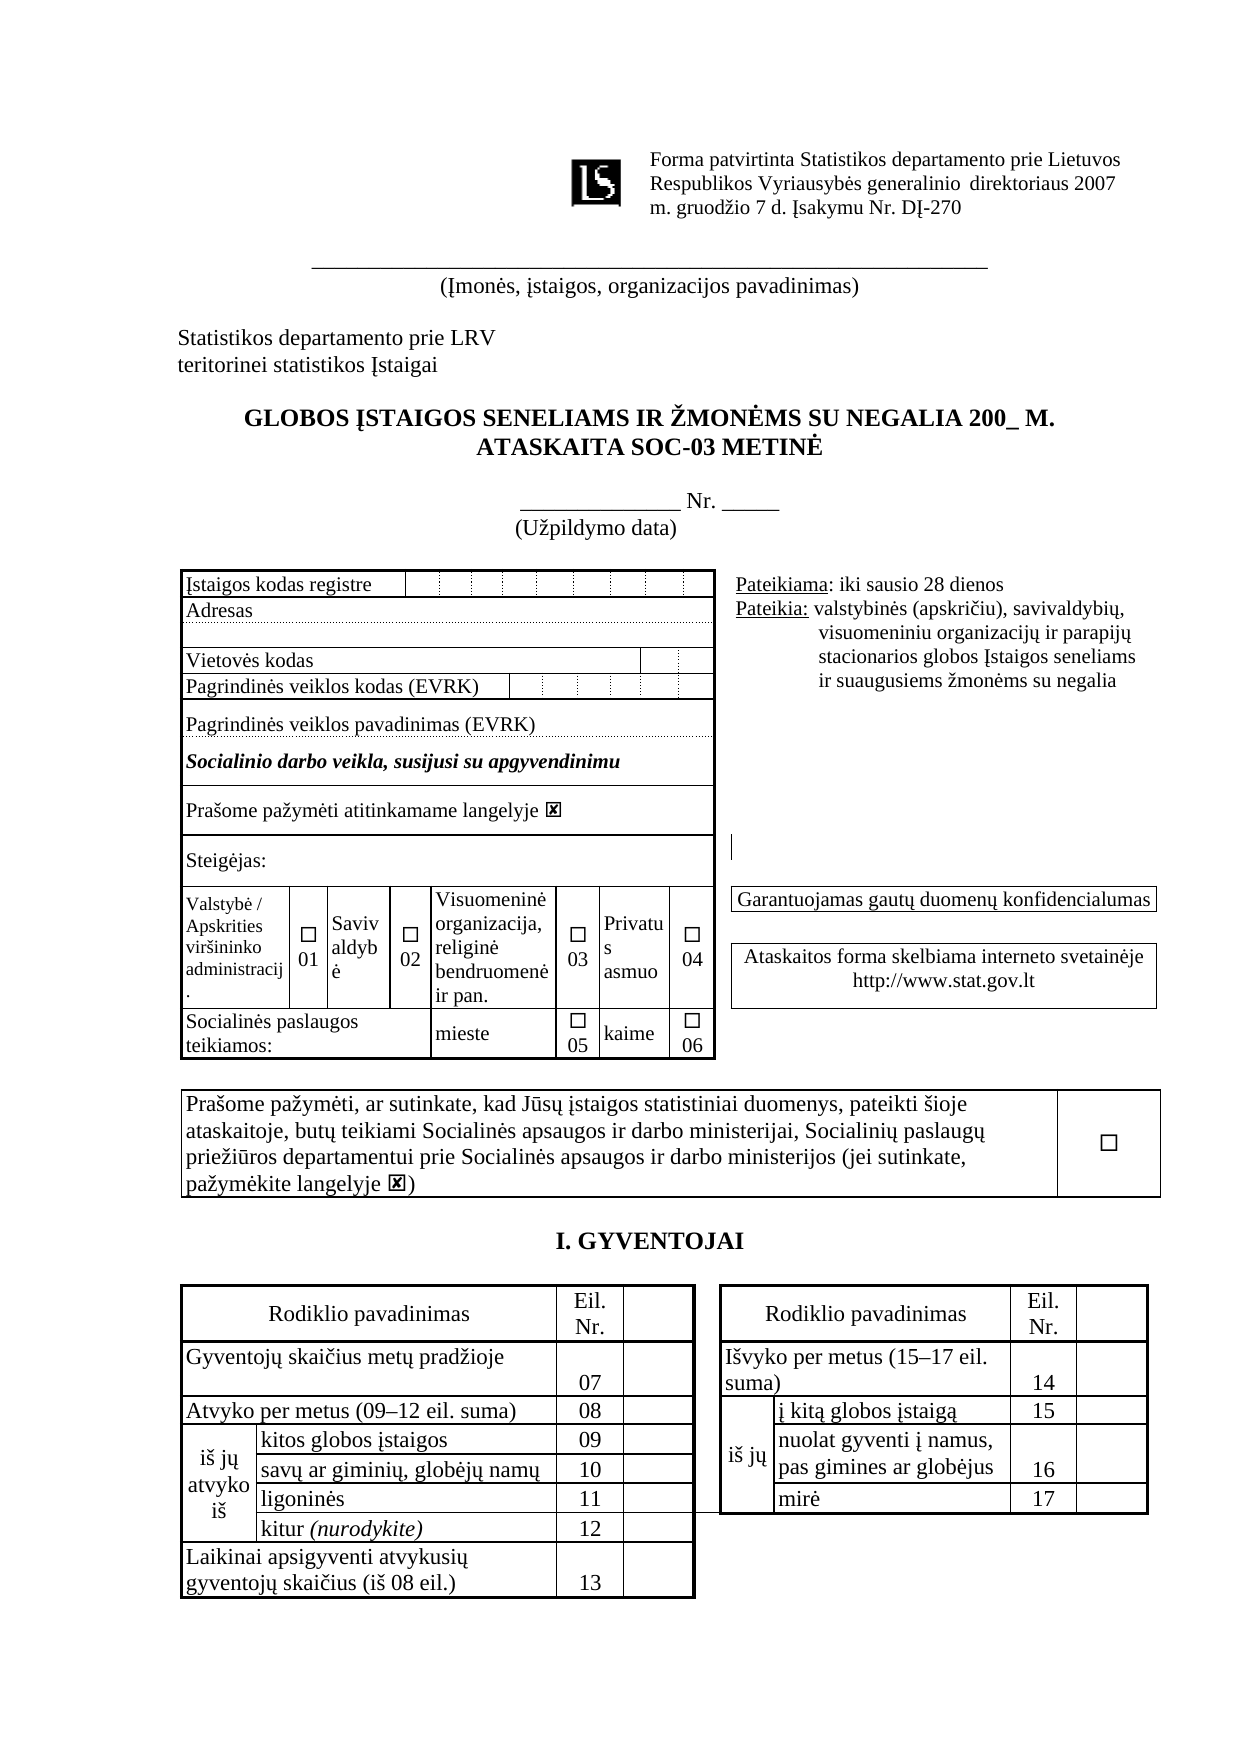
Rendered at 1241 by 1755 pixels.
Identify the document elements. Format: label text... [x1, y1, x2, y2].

table_cell kaime [600, 1009, 669, 1057]
table_cell Privatus asmuo [600, 887, 669, 1007]
table_cell [1077, 1425, 1146, 1482]
table_cell 11 [557, 1484, 623, 1512]
table_cell 12 [557, 1513, 623, 1541]
table_cell [716, 736, 731, 785]
table_cell 08 [619, 1397, 623, 1423]
text I. GYVENTOJAI [177, 1226, 1122, 1255]
table_cell [636, 674, 641, 698]
table_cell [716, 834, 731, 860]
text ___________________________________________________________ [177, 245, 1122, 272]
table_cell kitos globos įstaigos [257, 1425, 556, 1453]
table_cell [542, 674, 546, 698]
table_cell [538, 674, 542, 698]
table_cell [716, 647, 731, 672]
table_cell [] 03 [557, 887, 599, 1007]
table_cell [1077, 1397, 1081, 1423]
table_cell [] 01 [290, 887, 327, 1007]
table_cell [624, 1513, 692, 1541]
table_cell [716, 785, 731, 834]
table_cell 09 [557, 1425, 623, 1453]
table_header [503, 572, 537, 596]
table_cell [624, 1425, 692, 1453]
table_header [683, 572, 713, 596]
text (Užpildymo data) [515, 514, 1122, 540]
table_cell [606, 674, 610, 698]
table_cell [1077, 1484, 1146, 1512]
table_cell [716, 698, 731, 736]
table_cell kitur (nurodykite) [257, 1513, 556, 1541]
table_cell iš jų [722, 1397, 773, 1512]
table_header Rodiklio pavadinimas [183, 1287, 556, 1339]
table_cell Gyventojų skaičius metų pradžioje [183, 1343, 556, 1395]
table_cell [573, 674, 578, 698]
table_cell [] 02 [391, 887, 430, 1007]
table_cell ligoninės [257, 1484, 556, 1512]
table_cell nuolat gyventi į namus, pas gimines ar globėjus [775, 1425, 1010, 1482]
table_cell Steigėjas: [183, 836, 713, 886]
table_cell [716, 943, 731, 1007]
table_header [610, 572, 645, 596]
table_cell [716, 886, 731, 911]
table_cell 16 [1011, 1425, 1076, 1482]
table_cell [674, 674, 678, 698]
table_cell [641, 648, 645, 672]
table_header Rodiklio pavadinimas [722, 1287, 1010, 1339]
table_cell [] 06 [670, 1009, 674, 1057]
table_cell 10 [557, 1455, 623, 1482]
table_cell 15 [1072, 1397, 1076, 1423]
table_header Pateikiama: iki sausio 28 dienos Pateikia: valstybinės (apskričiu), savivaldybių, visuomeniniu organizacijų ir parapijų stacionarios globos Įstaigos seneliams ir suaugusiems žmonėms su negalia [731, 569, 1156, 860]
table_cell mieste [432, 1009, 555, 1057]
table_cell [696, 1453, 719, 1482]
table_header [716, 569, 731, 596]
table_cell Ataskaitos forma skelbiama interneto svetainėje http://www.stat.gov.lt [732, 944, 1156, 1007]
table_cell iš jų atvyko iš [183, 1425, 256, 1541]
table_cell Valstybė / Apskrities viršininko administracij. [183, 887, 289, 1007]
table_cell 08 [557, 1397, 561, 1423]
table_header [1077, 1287, 1146, 1339]
table_header [406, 572, 439, 596]
table_cell [641, 674, 645, 698]
table_cell [716, 911, 731, 942]
table_cell [696, 1541, 1148, 1596]
table_cell [] 04 [670, 887, 713, 1007]
table_cell [1077, 1343, 1146, 1395]
table_header [624, 1287, 692, 1339]
table_cell savų ar giminių, globėjų namų [257, 1455, 556, 1482]
table_cell [624, 1543, 692, 1596]
table_cell [716, 860, 731, 886]
text ______________ Nr. _____ [177, 487, 1122, 514]
table_cell [716, 596, 731, 622]
table_header [696, 1284, 719, 1339]
text GLOBOS ĮSTAIGOS SENELIAMS IR ŽMONĖMS SU NEGALIA 200_ M. ATASKAITA SOC-03 METINĖ [177, 403, 1122, 461]
table_cell [696, 1482, 719, 1512]
text (Įmonės, įstaigos, organizacijos pavadinimas) [177, 272, 1122, 298]
table_cell [674, 648, 678, 672]
table_cell 14 [1011, 1343, 1076, 1395]
table_cell 07 [557, 1343, 623, 1395]
table_header Eil. Nr. [557, 1287, 561, 1339]
table_cell [731, 860, 1156, 886]
table_cell [716, 622, 731, 647]
table_header [471, 572, 503, 596]
text Statistikos departamento prie LRV [177, 324, 1122, 351]
table_cell [716, 1008, 731, 1057]
table_cell [696, 1340, 719, 1395]
table_header [439, 572, 471, 596]
table_header [] [1058, 1091, 1160, 1196]
table_header [573, 572, 610, 596]
table_cell [679, 674, 683, 698]
table_cell [716, 673, 731, 698]
table_cell [731, 912, 1156, 942]
table_header Eil. Nr. [619, 1287, 623, 1339]
table_cell [731, 1009, 1156, 1057]
table_cell [696, 1423, 719, 1453]
table_header [645, 572, 683, 596]
table_cell 13 [557, 1543, 623, 1596]
text teritorinei statistikos Įstaigai [177, 351, 1122, 377]
table_cell [679, 648, 683, 672]
table_cell 17 [1011, 1484, 1076, 1512]
table_cell [510, 674, 514, 698]
table_cell [624, 1455, 692, 1482]
table_header [537, 572, 573, 596]
text Forma patvirtinta Statistikos departamento prie Lietuvos Respublikos Vyriausybės generalinio direktoriaus 2007 m. gruodžio 7 d. Įsakymu Nr. DĮ-270 [649, 147, 1122, 219]
table_cell [578, 674, 582, 698]
table_cell mirė [775, 1484, 1010, 1512]
table_cell [624, 1343, 692, 1395]
table_cell [] 05 [595, 1009, 599, 1057]
table_cell [624, 1484, 692, 1512]
table_cell [610, 674, 614, 698]
table_header Eil. Nr. [1072, 1287, 1076, 1339]
table_cell Savivaldybė [328, 887, 389, 1007]
table_cell [1144, 1515, 1148, 1541]
